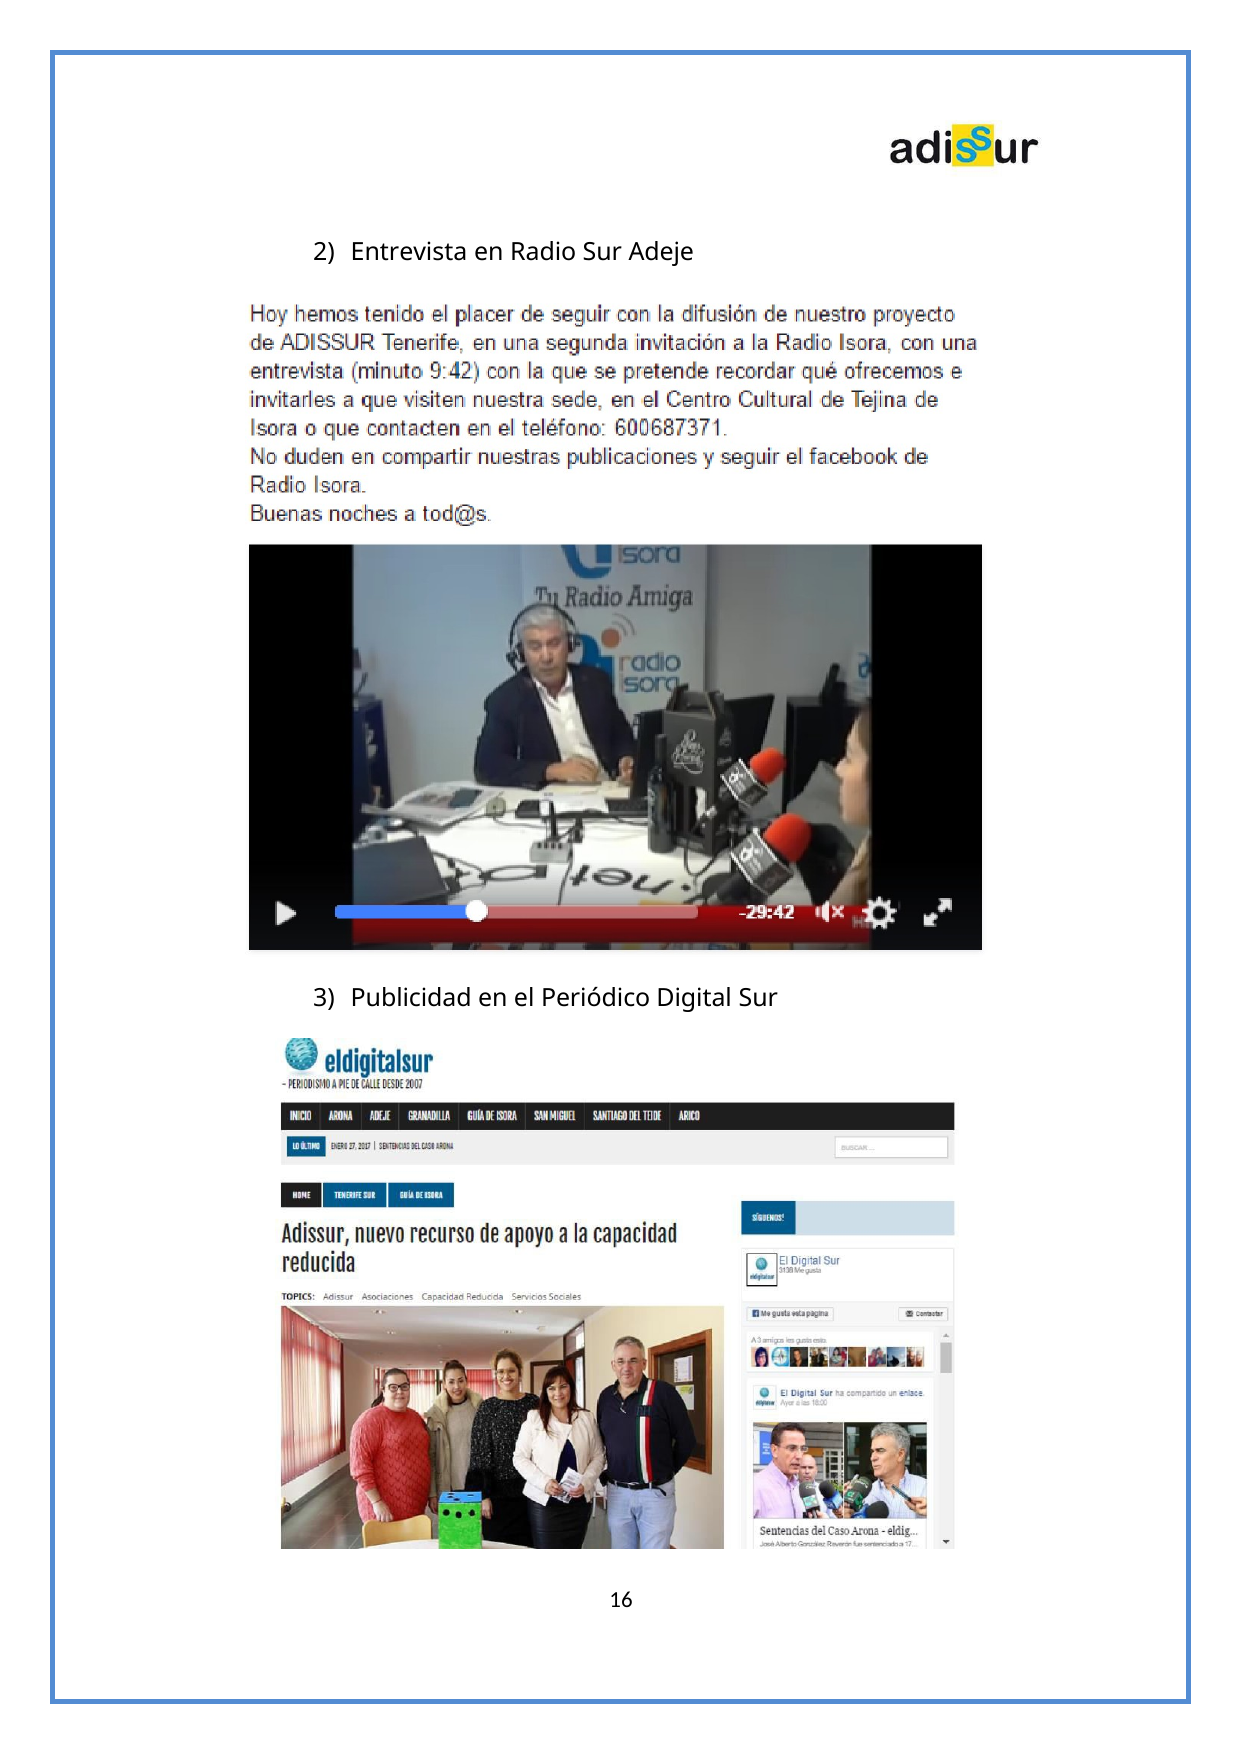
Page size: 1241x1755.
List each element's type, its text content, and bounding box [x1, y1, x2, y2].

list Entrevista en Radio Sur Adeje [313, 230, 1074, 269]
list Publicidad en el Periódico Digital Sur [313, 976, 1074, 1013]
text 16 [175, 1585, 1066, 1613]
